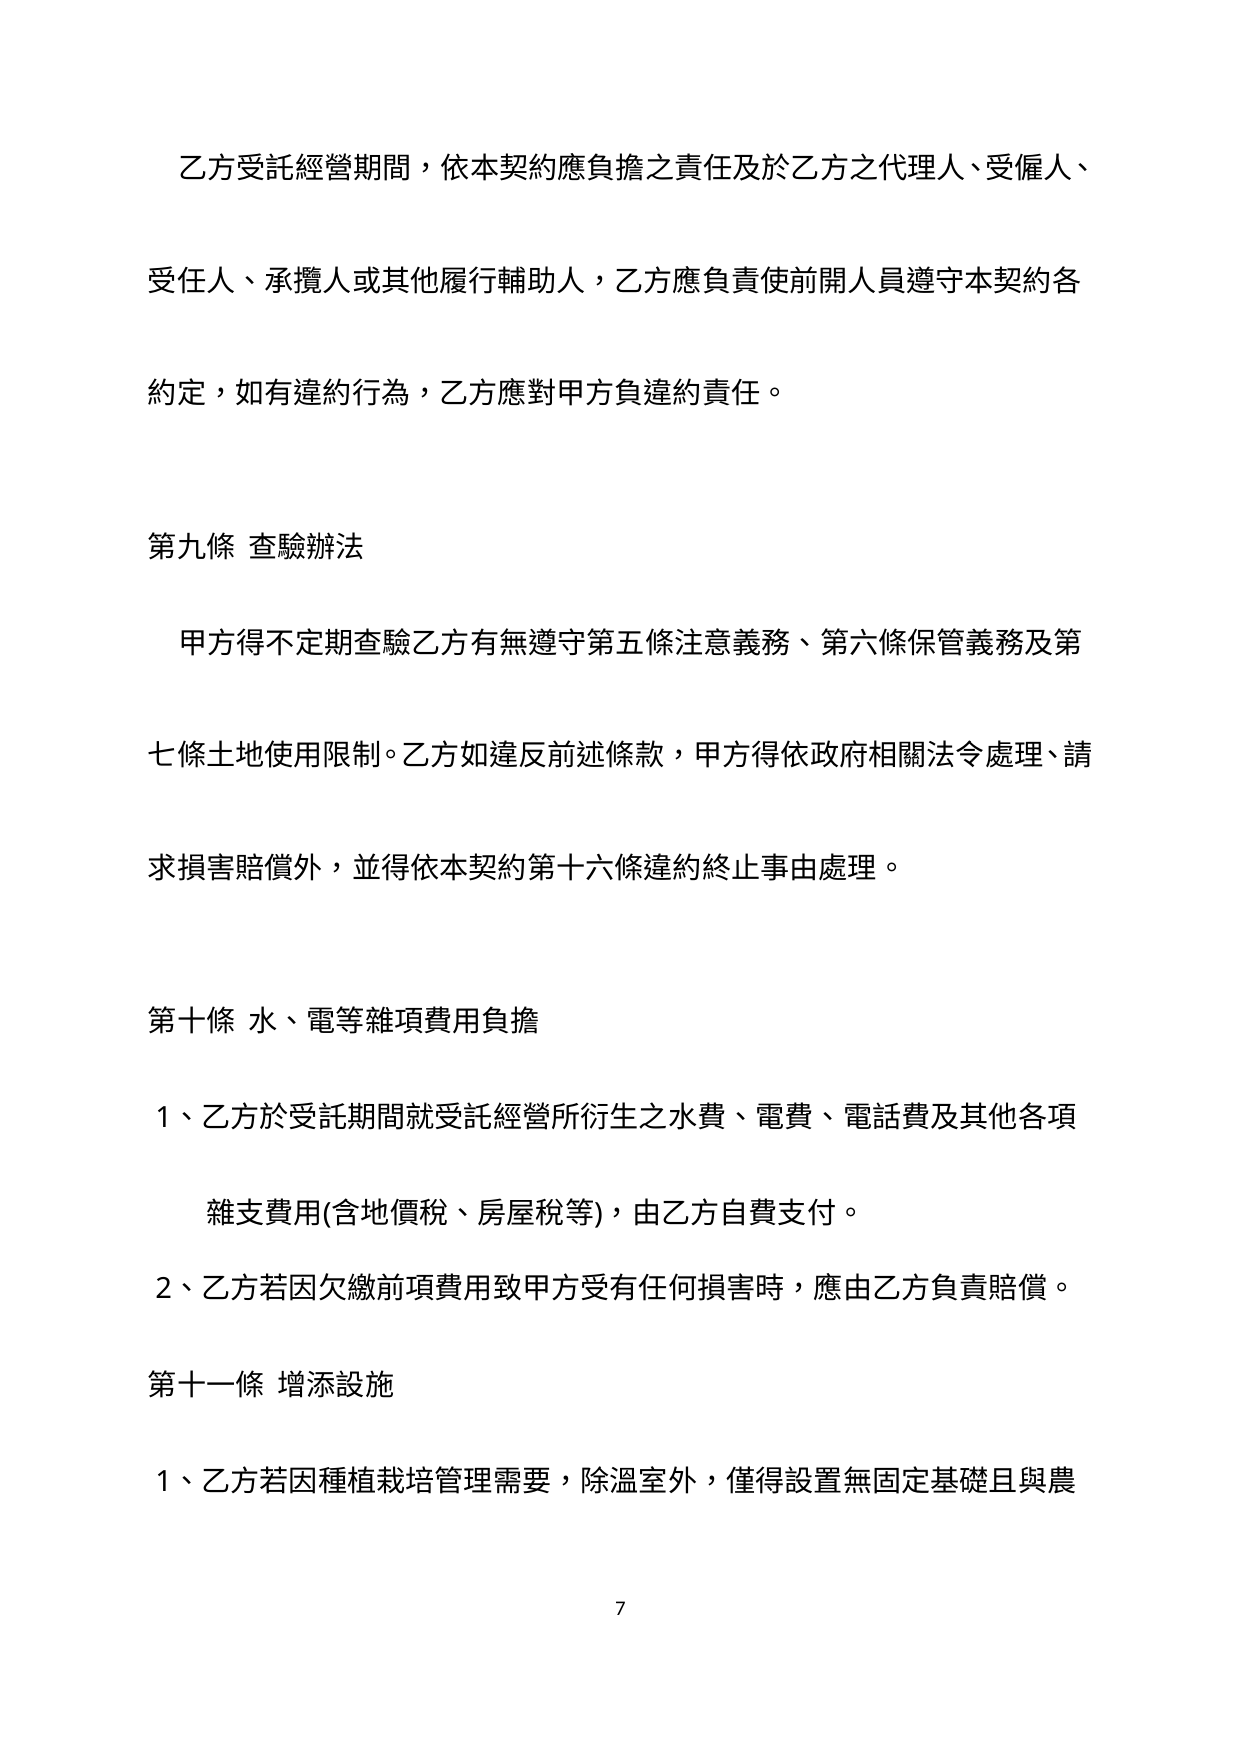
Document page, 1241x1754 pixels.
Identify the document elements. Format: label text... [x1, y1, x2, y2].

text 第九條 查驗辦法 [148, 507, 1092, 582]
text 甲方得不定期查驗乙方有無遵守第五條注意義務、第六條保管義務及第七條土地使用限制。乙方如違反前述條款，甲方得依政府相關法令處理、請求損害賠償外，並得依本契約第十六條違約終止事由處理。 [148, 603, 1092, 903]
text 乙方受託經營期間，依本契約應負擔之責任及於乙方之代理人、受僱人、受任人、承攬人或其他履行輔助人，乙方應負責使前開人員遵守本契約各約定，如有違約行為，乙方應對甲方負違約責任。 [148, 128, 1092, 428]
text 雜支費用(含地價稅、房屋稅等)，由乙方自費支付。 [148, 1174, 1092, 1249]
text 1、乙方若因種植栽培管理需要，除溫室外，僅得設置無固定基礎且與農 [148, 1441, 1092, 1516]
text 第十一條 增添設施 [148, 1345, 1092, 1420]
text 1、乙方於受託期間就受託經營所衍生之水費、電費、電話費及其他各項 [148, 1077, 1092, 1152]
text 第十條 水、電等雜項費用負擔 [148, 981, 1092, 1056]
text 2、乙方若因欠繳前項費用致甲方受有任何損害時，應由乙方負責賠償。 [148, 1249, 1092, 1324]
